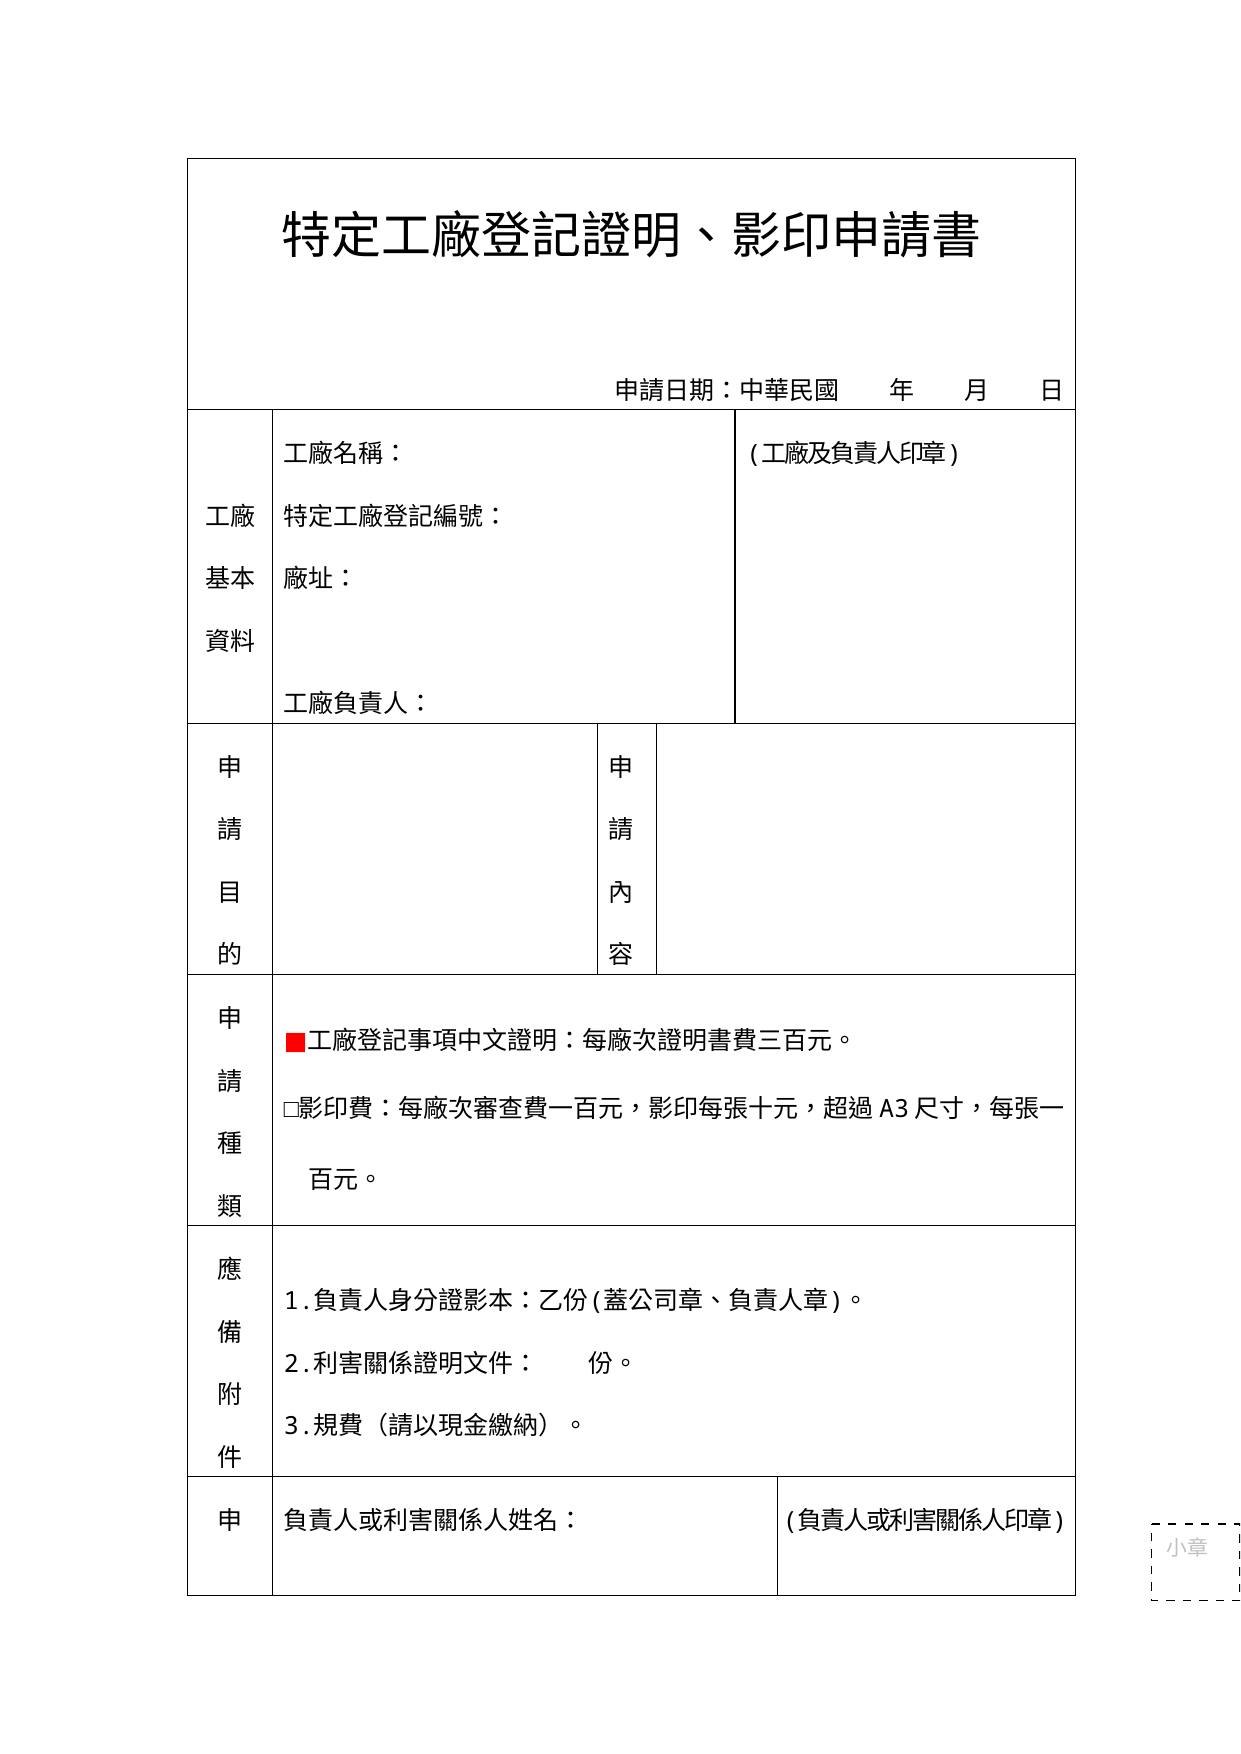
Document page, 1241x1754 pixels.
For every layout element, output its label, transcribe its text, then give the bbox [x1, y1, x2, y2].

table_cell 工廠名稱： 特定工廠登記編號： 廠址： 工廠負責人： [273, 410, 734, 723]
table_header 特定工廠登記證明、影印申請書 申請日期：中華民國 年 月 日 [188, 159, 1075, 409]
table_cell 申請內容 [598, 724, 656, 974]
table_cell (工廠及負責人印章) [736, 410, 1075, 723]
table_cell (負責人或利害關係人印章) [778, 1477, 1075, 1595]
table_cell 負責人或利害關係人姓名： [273, 1477, 777, 1595]
table_cell 1.負責人身分證影本：乙份(蓋公司章、負責人章)。 2.利害關係證明文件： 份。 3.規費（請以現金繳納）。 [273, 1226, 1075, 1476]
table_cell 工廠基本資料 [188, 410, 272, 723]
table_cell 申 [188, 1477, 272, 1595]
table_cell 申請目的 [188, 724, 272, 974]
table_cell 申請種類 [188, 975, 272, 1225]
table_cell 應備附件 [188, 1226, 272, 1476]
table_cell [657, 724, 1075, 974]
table_cell ■工廠登記事項中文證明：每廠次證明書費三百元。 □影印費：每廠次審查費一百元，影印每張十元，超過A3尺寸，每張一百元。 [273, 975, 1075, 1225]
table_cell [273, 724, 597, 974]
